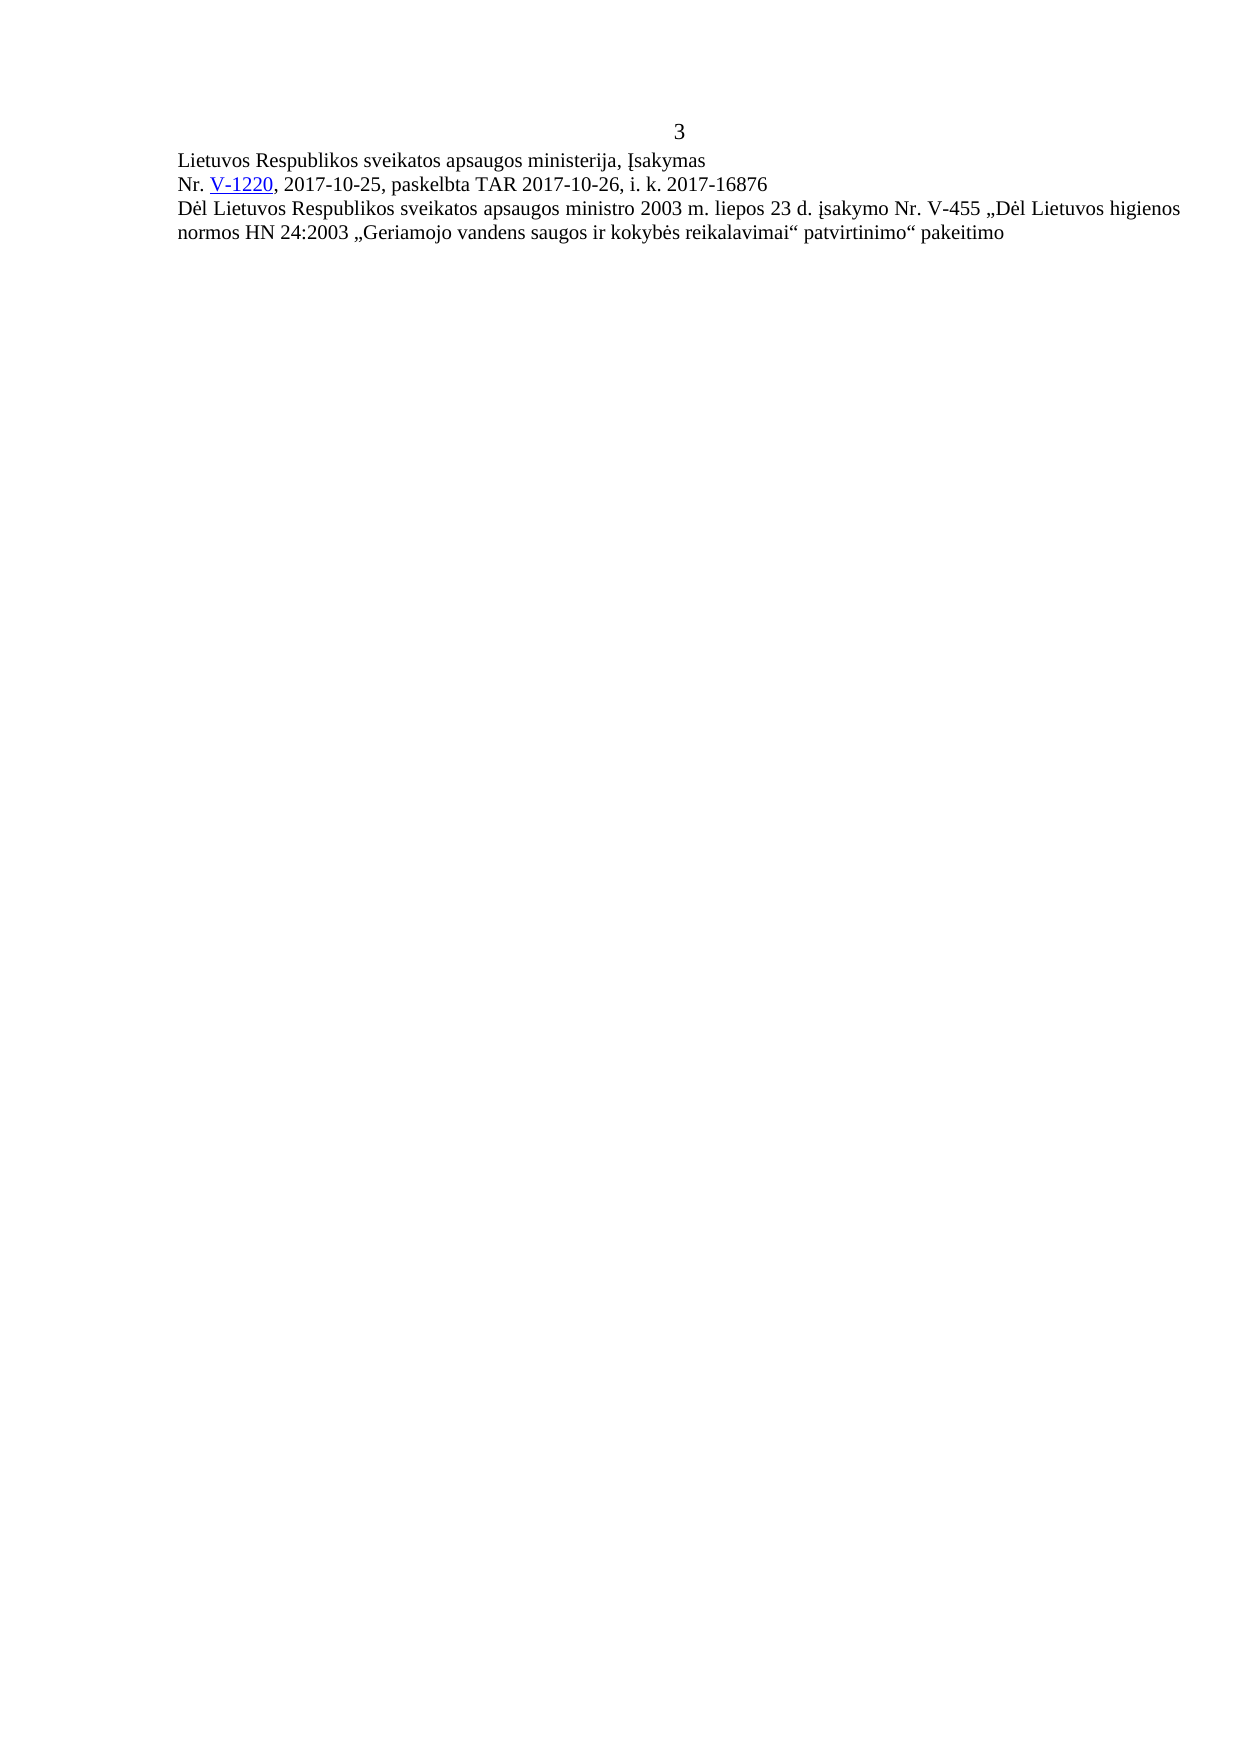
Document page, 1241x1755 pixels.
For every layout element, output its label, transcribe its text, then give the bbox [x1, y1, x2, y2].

text Lietuvos Respublikos sveikatos apsaugos ministerija, Įsakymas [177, 148, 1181, 172]
text Dėl Lietuvos Respublikos sveikatos apsaugos ministro 2003 m. liepos 23 d. įsakymo Nr. V-455 „Dėl Lietuvos higienos normos HN 24:2003 „Geriamojo vandens saugos ir kokybės reikalavimai“ patvirtinimo“ pakeitimo [177, 196, 1181, 244]
text Nr. V-1220, 2017-10-25, paskelbta TAR 2017-10-26, i. k. 2017-16876 [177, 172, 1181, 196]
